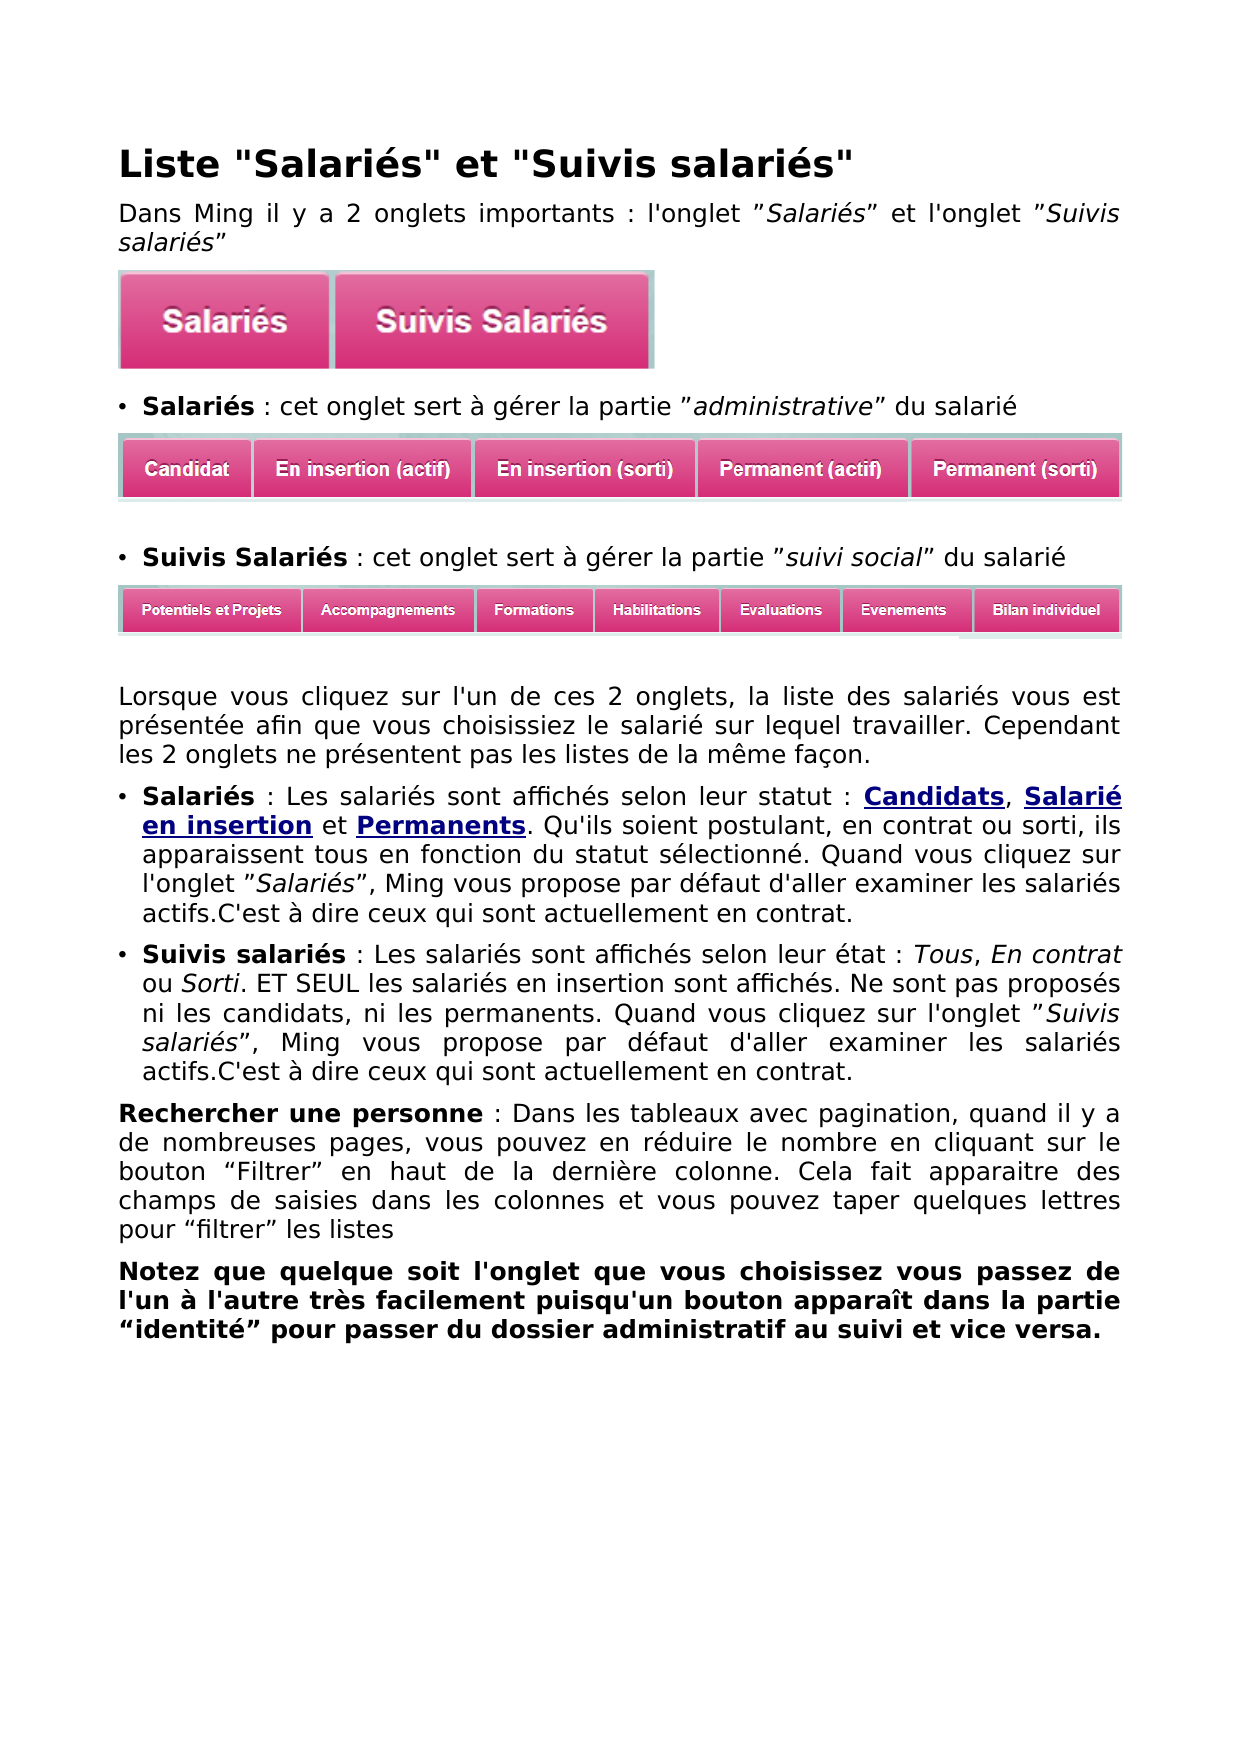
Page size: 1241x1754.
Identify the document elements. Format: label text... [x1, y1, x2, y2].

text Lorsque vous cliquez sur l'un de ces 2 onglets, la liste des salariés vous est présentée afin que vous choisissiez le salarié sur lequel travailler. Cependant les 2 onglets ne présentent pas les listes de la même façon. [118, 682, 1122, 769]
list Salariés : Les salariés sont affichés selon leur statut : Candidats, Salarié en insertion et Permanents. Qu'ils soient postulant, en contrat ou sorti, ils apparaissent tous en fonction du statut sélectionné. Quand vous cliquez sur l'onglet ”Salariés”, Ming vous propose par défaut d'aller examiner les salariés actifs.C'est à dire ceux qui sont actuellement en contrat. [118, 782, 1122, 928]
picture [118, 585, 1123, 641]
subtitle Liste "Salariés" et "Suivis salariés" [118, 143, 1122, 187]
text Notez que quelque soit l'onglet que vous choisissez vous passez de l'un à l'autre très facilement puisqu'un bouton apparaît dans la partie “identité” pour passer du dossier administratif au suivi et vice versa. [118, 1257, 1122, 1344]
picture [118, 270, 658, 380]
text Rechercher une personne : Dans les tableaux avec pagination, quand il y a de nombreuses pages, vous pouvez en réduire le nombre en cliquant sur le bouton “Filtrer” en haut de la dernière colonne. Cela fait apparaitre des champs de saisies dans les colonnes et vous pouvez taper quelques lettres pour “filtrer” les listes [118, 1099, 1122, 1244]
list Suivis Salariés : cet onglet sert à gérer la partie ”suivi social” du salarié [118, 543, 1122, 572]
text Dans Ming il y a 2 onglets importants : l'onglet ”Salariés” et l'onglet ”Suivis salariés” [118, 199, 1122, 258]
list Suivis salariés : Les salariés sont affichés selon leur état : Tous, En contrat ou Sorti. ET SEUL les salariés en insertion sont affichés. Ne sont pas proposés ni les candidats, ni les permanents. Quand vous cliquez sur l'onglet ”Suivis salariés”, Ming vous propose par défaut d'aller examiner les salariés actifs.C'est à dire ceux qui sont actuellement en contrat. [118, 940, 1122, 1086]
picture [118, 433, 1123, 502]
list Salariés : cet onglet sert à gérer la partie ”administrative” du salarié [118, 392, 1122, 421]
